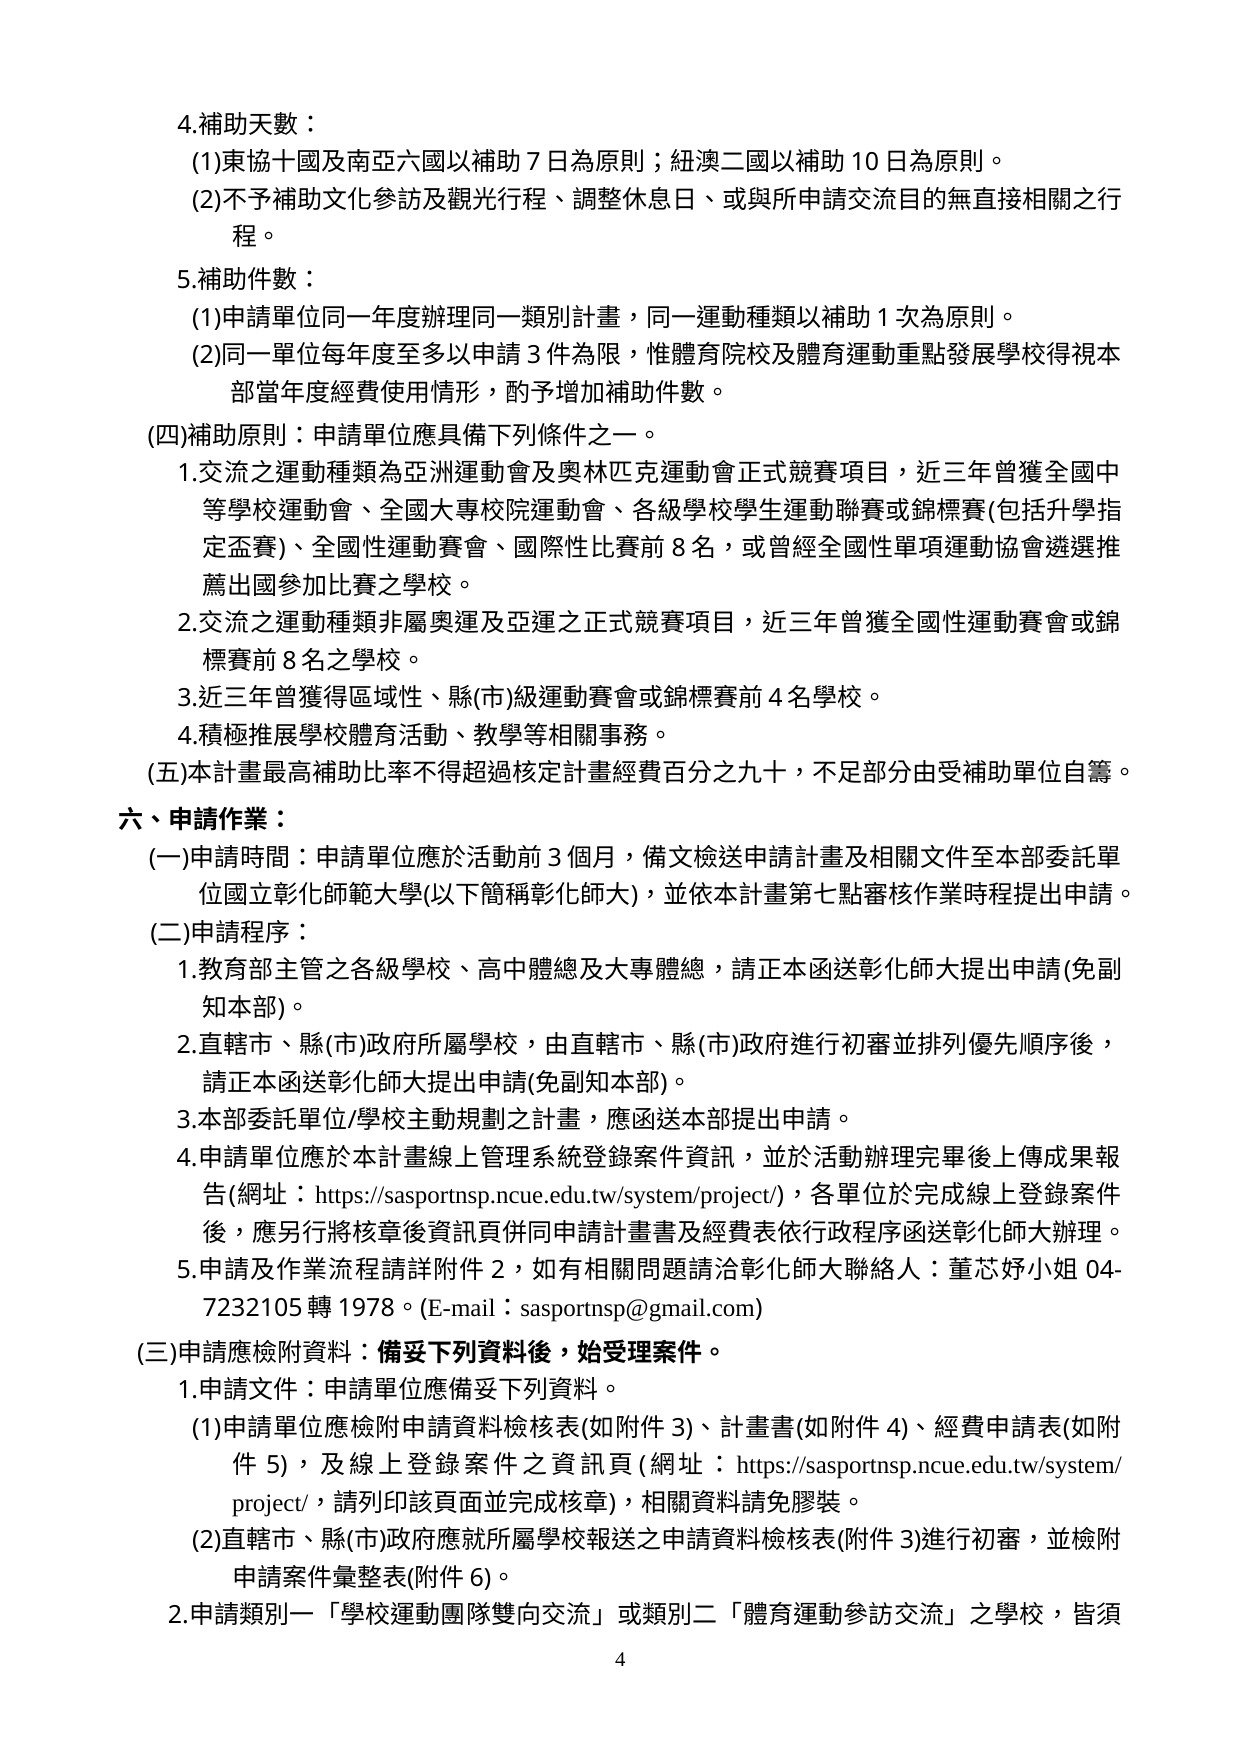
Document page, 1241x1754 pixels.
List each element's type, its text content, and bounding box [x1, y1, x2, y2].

text 3.近三年曾獲得區域性、縣(市)級運動賽會或錦標賽前4名學校。 [177, 677, 1122, 715]
text (二)申請程序： [118, 912, 1122, 949]
text (2)直轄市、縣(市)政府應就所屬學校報送之申請資料檢核表(附件3)進行初審，並檢附申請案件彙整表(附件6)。 [192, 1519, 1122, 1594]
text (三)申請應檢附資料：備妥下列資料後，始受理案件。 [137, 1332, 1122, 1369]
text 1.教育部主管之各級學校、高中體總及大專體總，請正本函送彰化師大提出申請(免副知本部)。 [176, 949, 1122, 1024]
text (四)補助原則：申請單位應具備下列條件之一。 [147, 415, 1122, 452]
text 2.直轄市、縣(市)政府所屬學校，由直轄市、縣(市)政府進行初審並排列優先順序後，請正本函送彰化師大提出申請(免副知本部)。 [176, 1024, 1122, 1099]
text 4.補助天數： [177, 103, 1122, 141]
text (2)不予補助文化參訪及觀光行程、調整休息日、或與所申請交流目的無直接相關之行程。 [192, 178, 1122, 253]
text 5.申請及作業流程請詳附件2，如有相關問題請洽彰化師大聯絡人：董芯妤小姐04-7232105轉1978。(E-mail：sasportnsp@gmail.com) [176, 1249, 1122, 1324]
text (一)申請時間：申請單位應於活動前3個月，備文檢送申請計畫及相關文件至本部委託單位國立彰化師範大學(以下簡稱彰化師大)，並依本計畫第七點審核作業時程提出申請。 [149, 837, 1122, 912]
text 2.交流之運動種類非屬奧運及亞運之正式競賽項目，近三年曾獲全國性運動賽會或錦標賽前8名之學校。 [177, 602, 1122, 677]
text 3.本部委託單位/學校主動規劃之計畫，應函送本部提出申請。 [176, 1099, 1122, 1137]
text (1)東協十國及南亞六國以補助7日為原則；紐澳二國以補助10日為原則。 [192, 141, 1122, 178]
text 5.補助件數： [176, 259, 1122, 297]
text 六、申請作業： [118, 799, 1122, 837]
text (2)同一單位每年度至多以申請3件為限，惟體育院校及體育運動重點發展學校得視本部當年度經費使用情形，酌予增加補助件數。 [192, 334, 1122, 409]
text (五)本計畫最高補助比率不得超過核定計畫經費百分之九十，不足部分由受補助單位自籌。 [147, 752, 1122, 790]
text (1)申請單位應檢附申請資料檢核表(如附件3)、計畫書(如附件4)、經費申請表(如附件5)，及線上登錄案件之資訊頁(網址：https://sasportnsp.ncue.edu.tw/system/project/，請列印該頁面並完成核章)，相關資料請免膠裝。 [192, 1407, 1122, 1519]
text 2.申請類別一「學校運動團隊雙向交流」或類別二「體育運動參訪交流」之學校，皆須 [168, 1594, 1122, 1632]
text 1.交流之運動種類為亞洲運動會及奧林匹克運動會正式競賽項目，近三年曾獲全國中等學校運動會、全國大專校院運動會、各級學校學生運動聯賽或錦標賽(包括升學指定盃賽)、全國性運動賽會、國際性比賽前8名，或曾經全國性單項運動協會遴選推薦出國參加比賽之學校。 [177, 452, 1122, 602]
text 1.申請文件：申請單位應備妥下列資料。 [177, 1369, 1122, 1407]
text (1)申請單位同一年度辦理同一類別計畫，同一運動種類以補助1次為原則。 [192, 297, 1122, 334]
text 4.積極推展學校體育活動、教學等相關事務。 [177, 715, 1122, 752]
text 4.申請單位應於本計畫線上管理系統登錄案件資訊，並於活動辦理完畢後上傳成果報告(網址：https://sasportnsp.ncue.edu.tw/system/project/)，各單位於完成線上登錄案件後，應另行將核章後資訊頁併同申請計畫書及經費表依行政程序函送彰化師大辦理。 [176, 1137, 1122, 1249]
